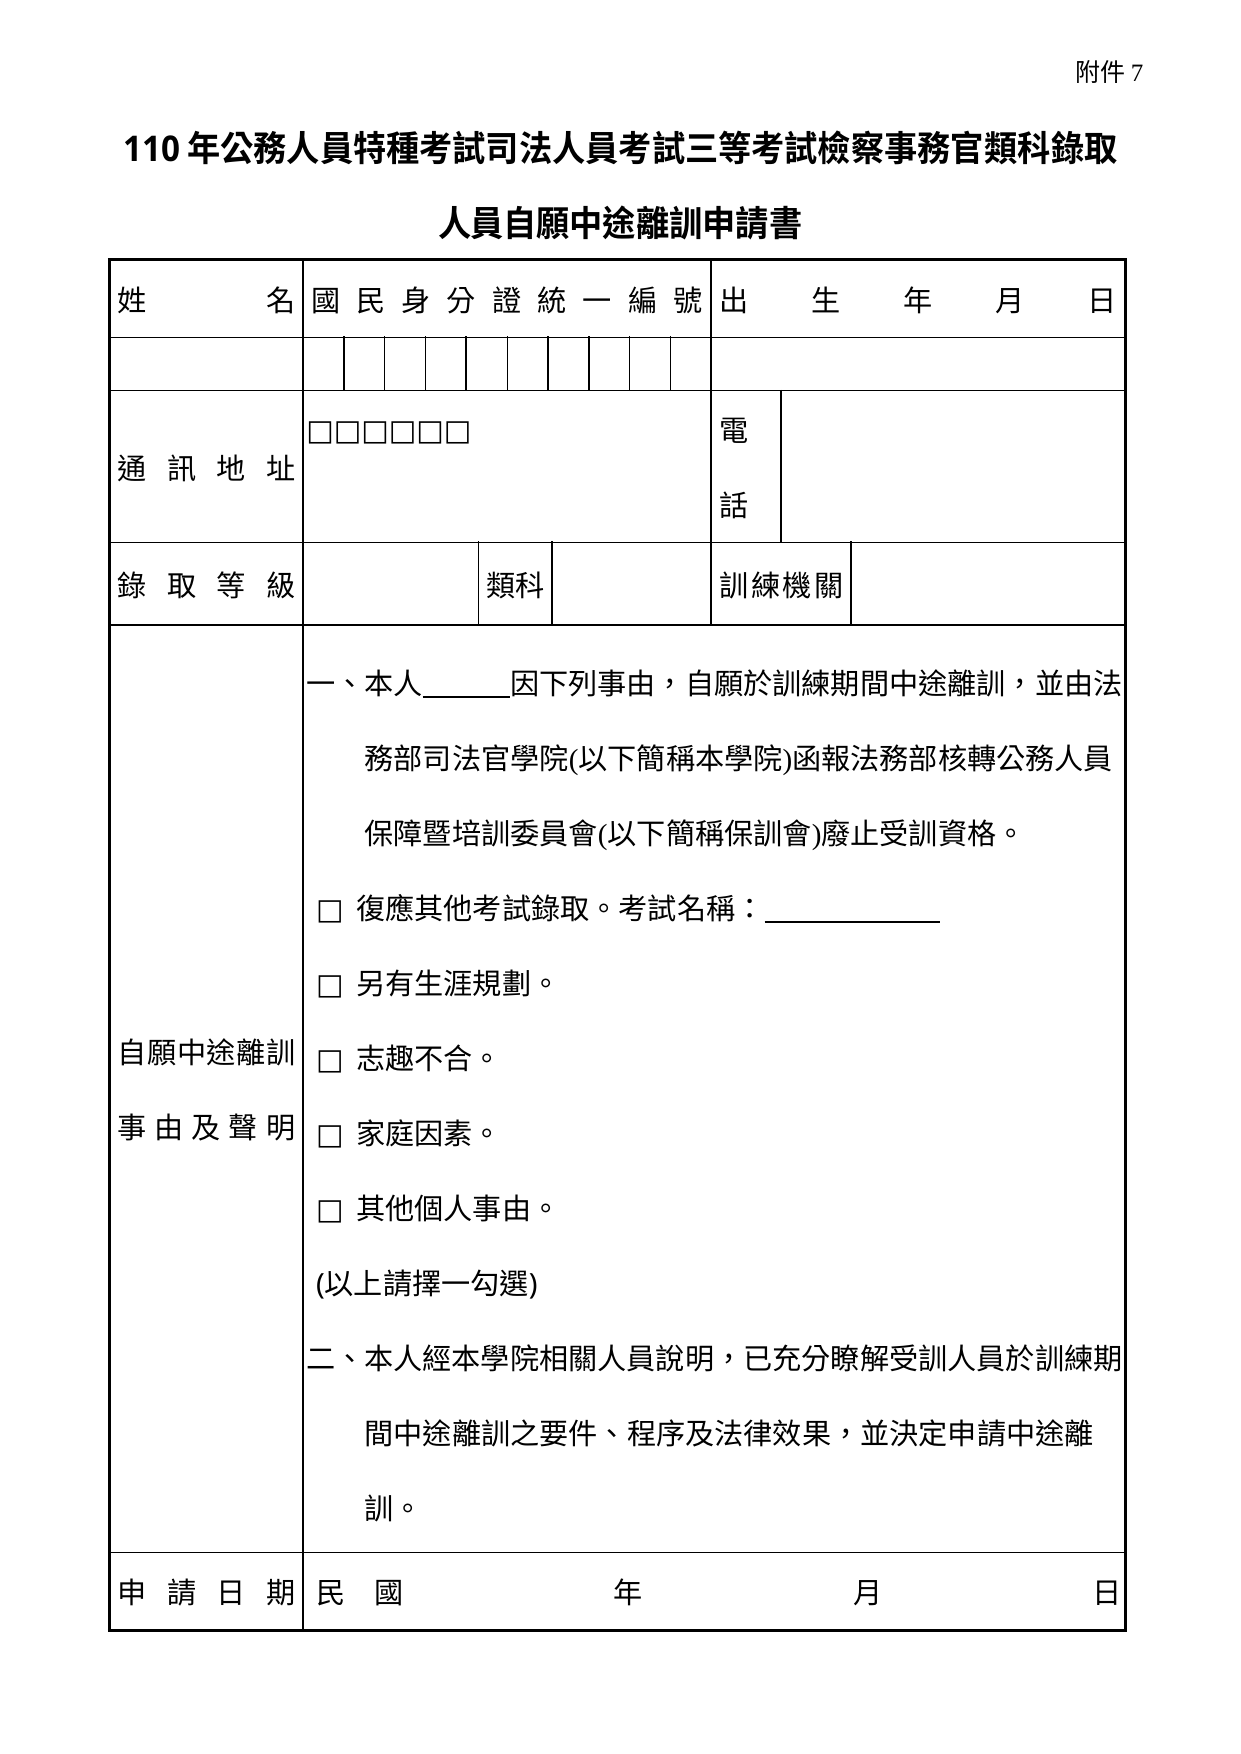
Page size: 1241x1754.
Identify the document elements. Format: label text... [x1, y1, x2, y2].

table_cell [671, 338, 710, 390]
table_cell 通訊地址 [111, 391, 302, 541]
table_cell 類科 [479, 543, 551, 624]
table_cell □□□□□□ [304, 391, 710, 541]
table_cell [345, 338, 384, 390]
table_cell [553, 543, 710, 624]
table_cell 電話 [712, 391, 780, 541]
table_cell 自願中途離訓事由及聲明 [111, 626, 302, 1552]
table_cell [630, 338, 670, 390]
table_cell 訓練機關 [712, 543, 850, 624]
table_cell [385, 338, 425, 390]
table_header 國民身分證統一編號 [304, 261, 710, 336]
table_cell 錄取等級 [111, 543, 302, 624]
table_cell [426, 338, 465, 390]
table_cell [712, 338, 1124, 390]
table_cell 民國 年 月 日 [304, 1553, 1124, 1628]
text 110年公務人員特種考試司法人員考試三等考試檢察事務官類科錄取人員自願中途離訓申請書 [112, 108, 1128, 258]
table_header 出生年月日 [712, 261, 1124, 336]
table_header 姓名 [111, 261, 302, 336]
table_cell 申請日期 [111, 1553, 302, 1628]
table_cell [304, 338, 343, 390]
table_cell 一、本人 因下列事由，自願於訓練期間中途離訓，並由法務部司法官學院(以下簡稱本學院)函報法務部核轉公務人員保障暨培訓委員會(以下簡稱保訓會)廢止受訓資格。 復應其他考試錄取。考試名稱： 另有生涯規劃。 志趣不合。 家庭因素。 其他個人事由。 (以上請擇一勾選) 二、本人經本學院相關人員說明，已充分瞭解受訓人員於訓練期間中途離訓之要件、程序及法律效果，並決定申請中途離訓。 [304, 626, 1124, 1552]
text 附件7 [1076, 53, 1182, 89]
table_cell [111, 338, 302, 390]
table_cell [508, 338, 547, 390]
table_cell [852, 543, 1124, 624]
table_cell [549, 338, 588, 390]
table_cell [304, 543, 478, 624]
table_cell [467, 338, 507, 390]
table_cell [782, 391, 1124, 541]
table_cell [590, 338, 629, 390]
